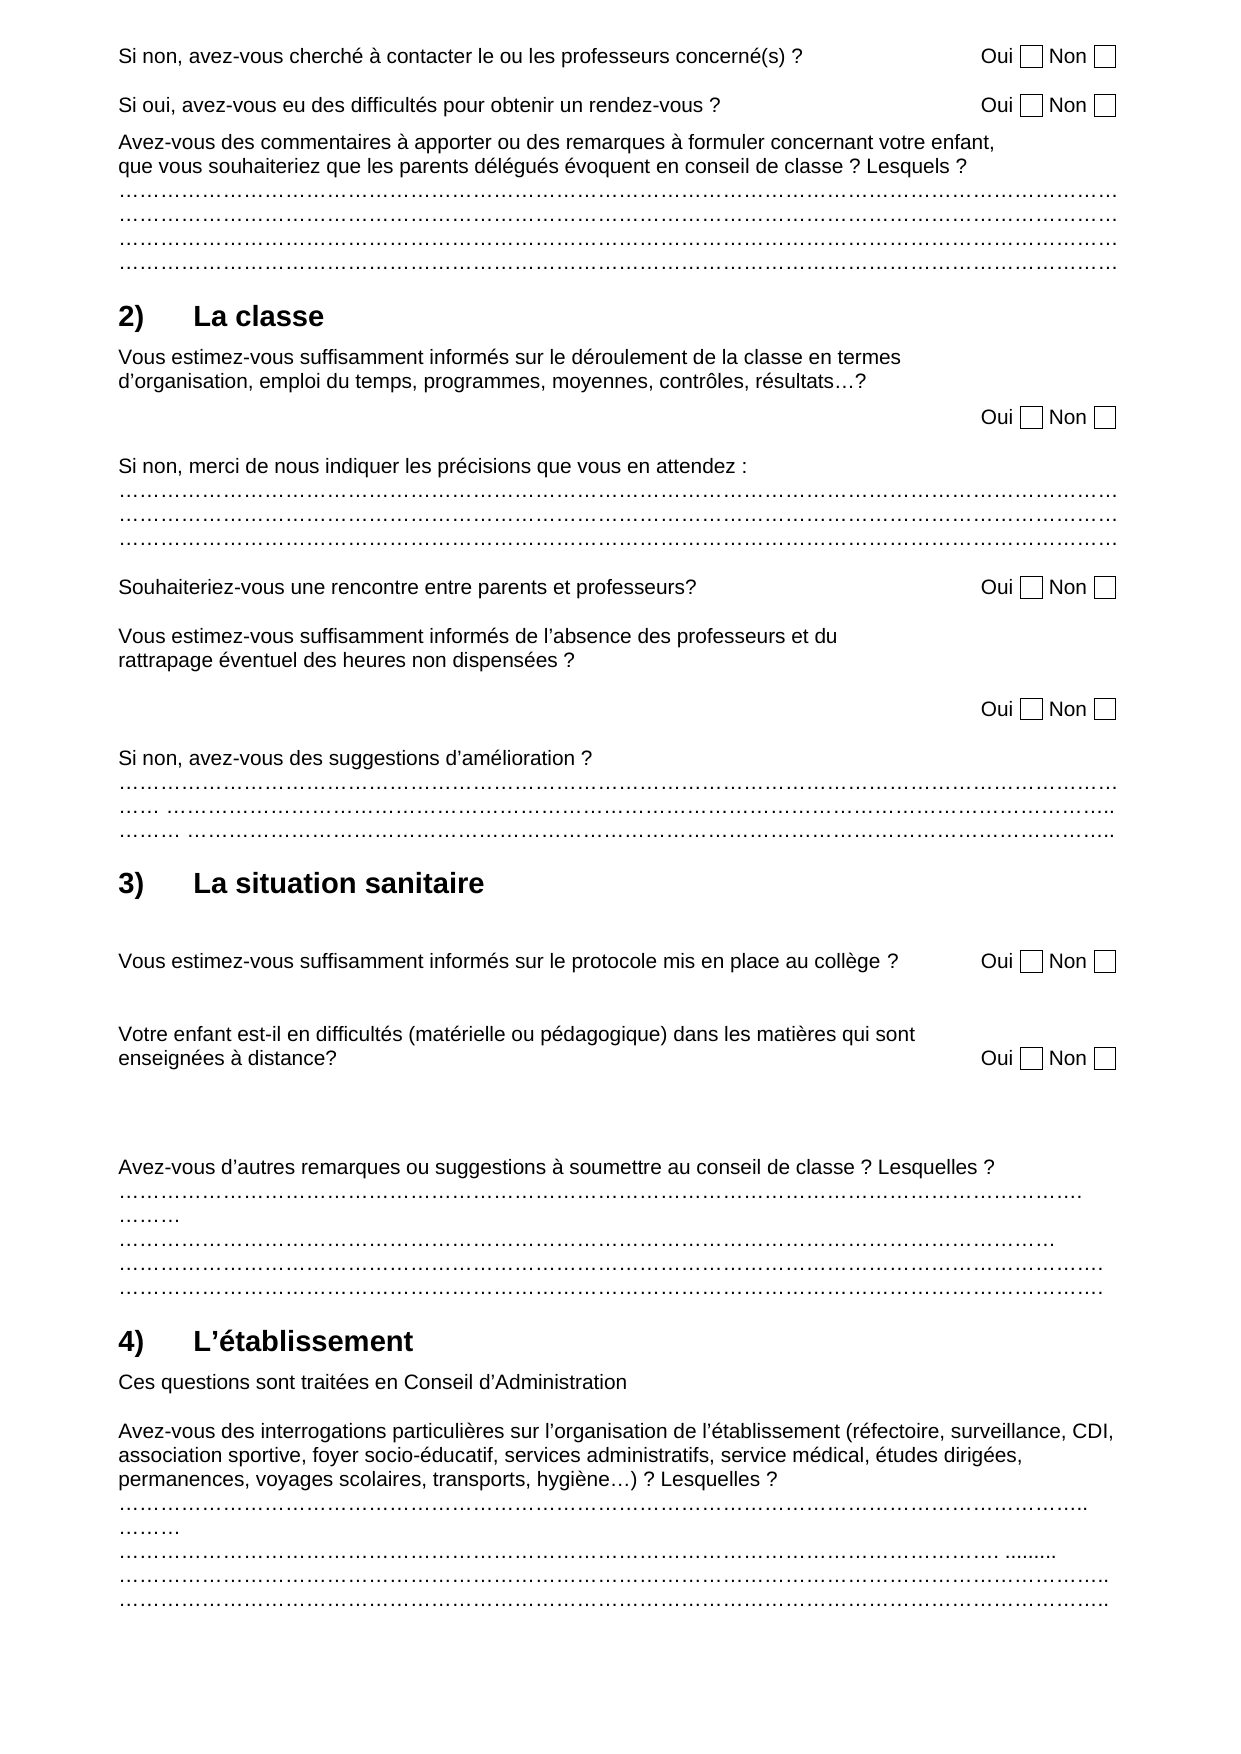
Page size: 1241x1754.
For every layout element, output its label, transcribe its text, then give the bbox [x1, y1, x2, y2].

text Votre enfant est-il en difficultés (matérielle ou pédagogique) dans les matières qui sont enseignées à distance? Oui Non [118, 1022, 945, 1070]
text Oui Non [118, 405, 886, 429]
text Oui Non [118, 697, 886, 721]
text Si non, avez-vous des suggestions d’amélioration ? [118, 746, 1122, 769]
text ………………………………………………………………………………………………………………………….……… ……………………………………………………………………………………………………………………… [118, 1179, 1122, 1251]
text Vous estimez-vous suffisamment informés sur le déroulement de la classe en termes d’organisation, emploi du temps, programmes, moyennes, contrôles, résultats…? [118, 344, 945, 392]
text …………………………………………………………………………………………………………………………………… ……………………………………………………………………………………………………………………….. [118, 769, 1122, 817]
text Vous estimez-vous suffisamment informés sur le protocole mis en place au collège ? Oui Non [118, 949, 945, 973]
text ……………………………………………………………………………………………………………………………. [118, 1275, 1122, 1299]
text …………………………………………………………………………………………………………………………….. [118, 1563, 1122, 1587]
subtitle La situation sanitaire [118, 866, 1122, 900]
text …………………………………………………………………………………………………………………………….. [118, 1587, 1122, 1611]
text Avez-vous d’autres remarques ou suggestions à soumettre au conseil de classe ? Lesquelles ? [118, 1155, 1122, 1179]
text Ces questions sont traitées en Conseil d’Administration [118, 1370, 1122, 1394]
subtitle L’établissement [118, 1324, 1122, 1357]
subtitle La classe [118, 298, 1122, 332]
text …………………………………………………………………………………………………………………………..……… ………………………………………………………………………………………………………………. ......... [118, 1491, 1122, 1563]
text Si oui, avez-vous eu des difficultés pour obtenir un rendez-vous ? Oui Non [118, 93, 1122, 117]
text ……………………………………………………………………………………………………………………………. [118, 1251, 1122, 1275]
text Souhaiteriez-vous une rencontre entre parents et professeurs? Oui Non [118, 575, 1122, 599]
text Si non, avez-vous cherché à contacter le ou les professeurs concerné(s) ? Oui Non [118, 44, 1122, 68]
text Si non, merci de nous indiquer les précisions que vous en attendez : [118, 454, 1122, 478]
text Avez-vous des interrogations particulières sur l’organisation de l’établissement (réfectoire, surveillance, CDI, association sportive, foyer socio-éducatif, services administratifs, service médical, études dirigées, permanences, voyages scolaires, transports, hygiène…) ? Lesquelles ? [118, 1419, 1122, 1491]
text ……………………………………………………………………………………………………………………………………………………………………………………………………………………………………………………………………………………………………………………………………………………………………………………………………………………………………………………………………………………………………………………………… [118, 178, 1122, 273]
text ……… …………………………………………………………………………………………………………………….. [118, 817, 1122, 841]
text ……………………………………………………………………………………………………………………………………………………………………………………………………………………………………………………………………………………………………………………………………………………………………………………………… [118, 478, 1122, 550]
text Vous estimez-vous suffisamment informés de l’absence des professeurs et du rattrapage éventuel des heures non dispensées ? [118, 624, 886, 672]
text Avez-vous des commentaires à apporter ou des remarques à formuler concernant votre enfant, que vous souhaiteriez que les parents délégués évoquent en conseil de classe ? Lesquels ? [118, 130, 1004, 178]
